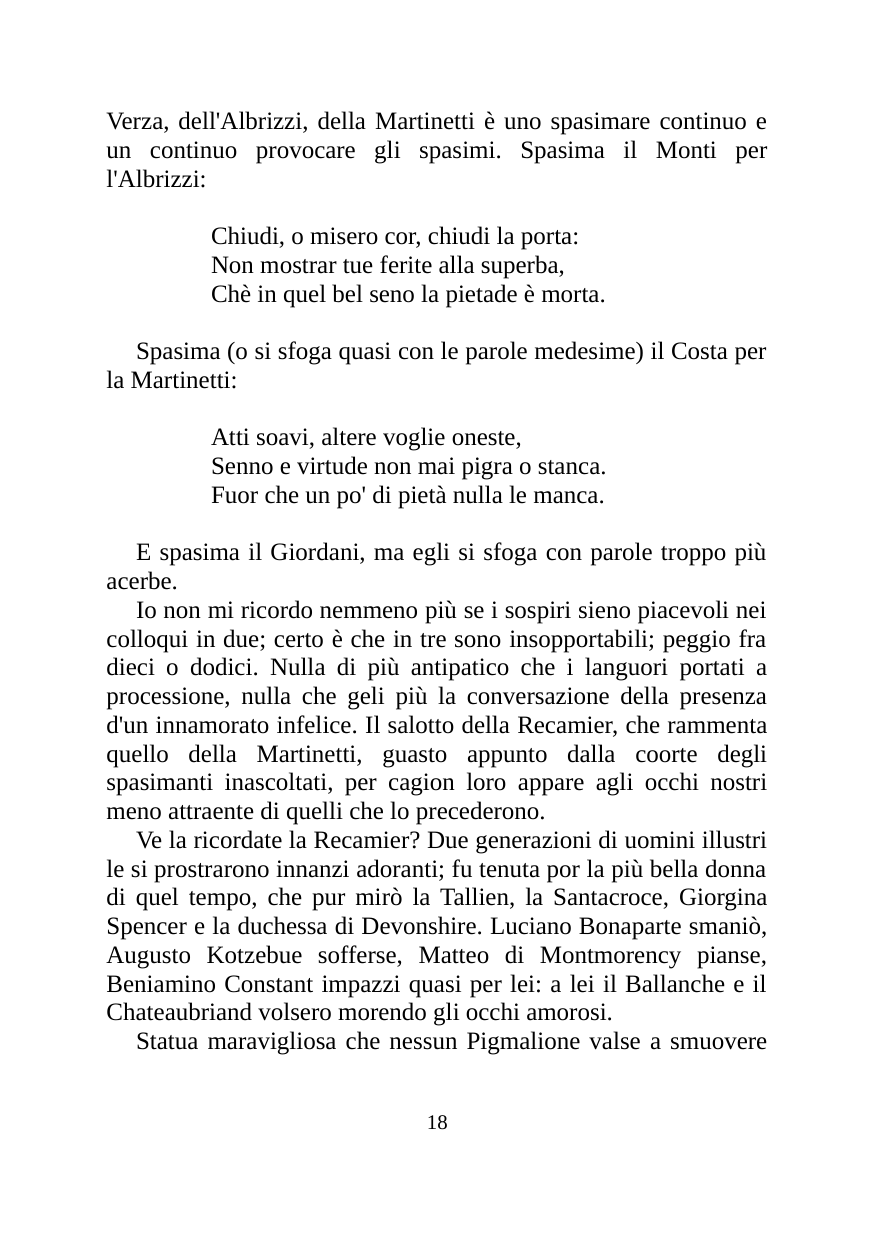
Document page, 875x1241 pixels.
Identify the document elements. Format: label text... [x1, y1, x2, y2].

text Senno e virtude non mai pigra o stanca. [181, 451, 768, 480]
text Fuor che un po' di pietà nulla le manca. [181, 480, 768, 509]
text Atti soavi, altere voglie oneste, [181, 422, 768, 451]
text Io non mi ricordo nemmeno più se i sospiri sieno piacevoli nei colloqui in due; certo è che in tre sono insopportabili; peggio fra dieci o dodici. Nulla di più antipatico che i languori portati a processione, nulla che geli più la conversazione della presenza d'un innamorato infelice. Il salotto della Recamier, che rammenta quello della Martinetti, guasto appunto dalla coorte degli spasimanti inascoltati, per cagion loro appare agli occhi nostri meno attraente di quelli che lo precederono. [106, 595, 768, 825]
text Verza, dell'Albrizzi, della Martinetti è uno spasimare continuo e un continuo provocare gli spasimi. Spasima il Monti per l'Albrizzi: [106, 106, 768, 192]
text Spasima (o si sfoga quasi con le parole medesime) il Costa per la Martinetti: [106, 336, 768, 394]
text Ve la ricordate la Recamier? Due generazioni di uomini illustri le si prostrarono innanzi adoranti; fu tenuta por la più bella donna di quel tempo, che pur mirò la Tallien, la Santacroce, Giorgina Spencer e la duchessa di Devonshire. Luciano Bonaparte smaniò, Augusto Kotzebue sofferse, Matteo di Montmorency pianse, Beniamino Constant impazzi quasi per lei: a lei il Ballanche e il Chateaubriand volsero morendo gli occhi amorosi. [106, 825, 768, 1026]
text Chè in quel bel seno la pietade è morta. [181, 279, 768, 307]
text Chiudi, o misero cor, chiudi la porta: [181, 221, 768, 250]
text E spasima il Giordani, ma egli si sfoga con parole troppo più acerbe. [106, 537, 768, 595]
text Non mostrar tue ferite alla superba, [181, 250, 768, 279]
text Statua maravigliosa che nessun Pigmalione valse a smuovere [106, 1026, 768, 1055]
